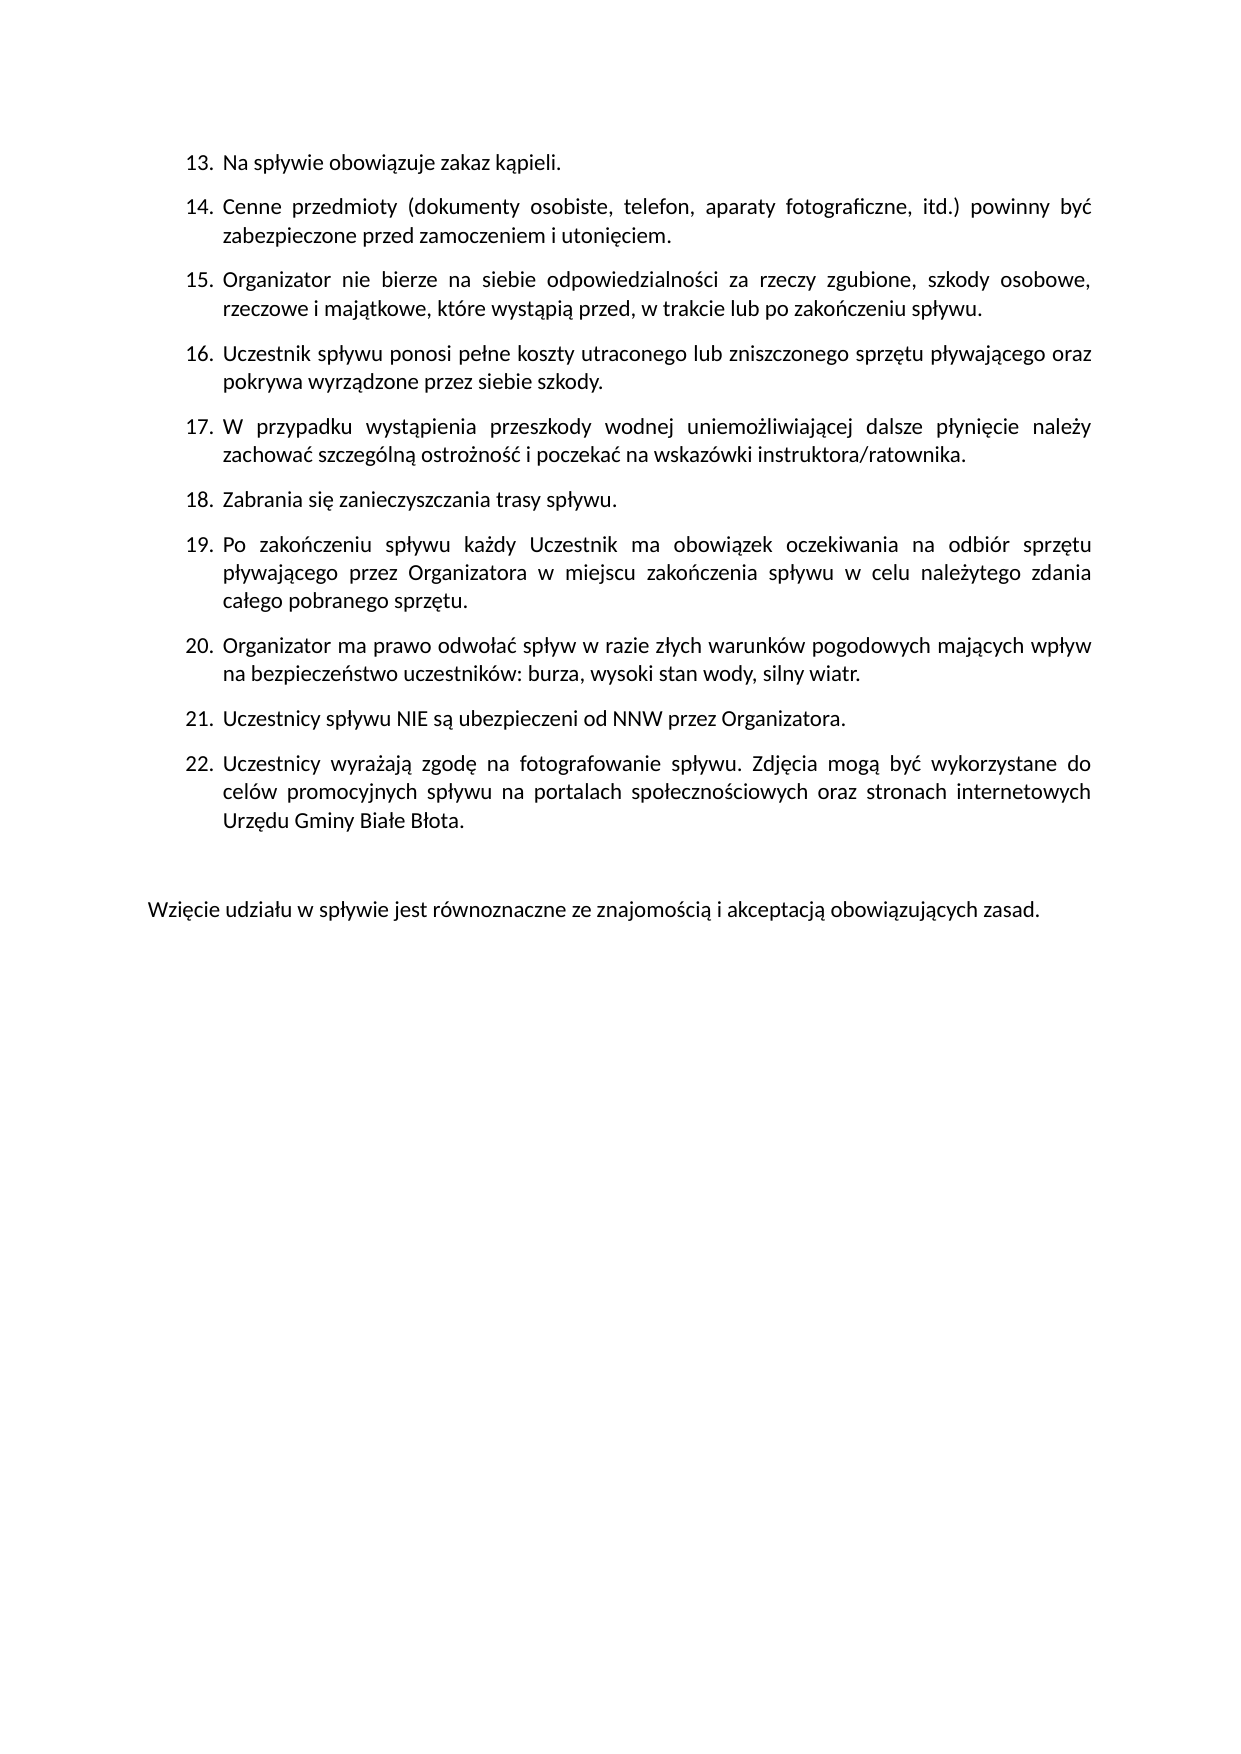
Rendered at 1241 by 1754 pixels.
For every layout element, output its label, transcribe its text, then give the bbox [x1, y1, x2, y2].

list Uczestnicy wyrażają zgodę na fotografowanie spływu. Zdjęcia mogą być wykorzystane do celów promocyjnych spływu na portalach społecznościowych oraz stronach internetowych Urzędu Gminy Białe Błota. [185, 749, 1093, 834]
list Po zakończeniu spływu każdy Uczestnik ma obowiązek oczekiwania na odbiór sprzętu pływającego przez Organizatora w miejscu zakończenia spływu w celu należytego zdania całego pobranego sprzętu. [185, 530, 1093, 614]
list Zabrania się zanieczyszczania trasy spływu. [185, 485, 1093, 513]
list Organizator ma prawo odwołać spływ w razie złych warunków pogodowych mających wpływ na bezpieczeństwo uczestników: burza, wysoki stan wody, silny wiatr. [185, 631, 1093, 687]
list Uczestnik spływu ponosi pełne koszty utraconego lub zniszczonego sprzętu pływającego oraz pokrywa wyrządzone przez siebie szkody. [185, 339, 1093, 395]
list Organizator nie bierze na siebie odpowiedzialności za rzeczy zgubione, szkody osobowe, rzeczowe i majątkowe, które wystąpią przed, w trakcie lub po zakończeniu spływu. [185, 266, 1093, 322]
list Uczestnicy spływu NIE są ubezpieczeni od NNW przez Organizatora. [185, 704, 1093, 732]
list Na spływie obowiązuje zakaz kąpieli. [185, 148, 1093, 176]
text Wzięcie udziału w spływie jest równoznaczne ze znajomością i akceptacją obowiązujących zasad. [148, 896, 1093, 923]
list Cenne przedmioty (dokumenty osobiste, telefon, aparaty fotograficzne, itd.) powinny być zabezpieczone przed zamoczeniem i utonięciem. [185, 192, 1093, 249]
list W przypadku wystąpienia przeszkody wodnej uniemożliwiającej dalsze płynięcie należy zachować szczególną ostrożność i poczekać na wskazówki instruktora/ratownika. [185, 412, 1093, 468]
